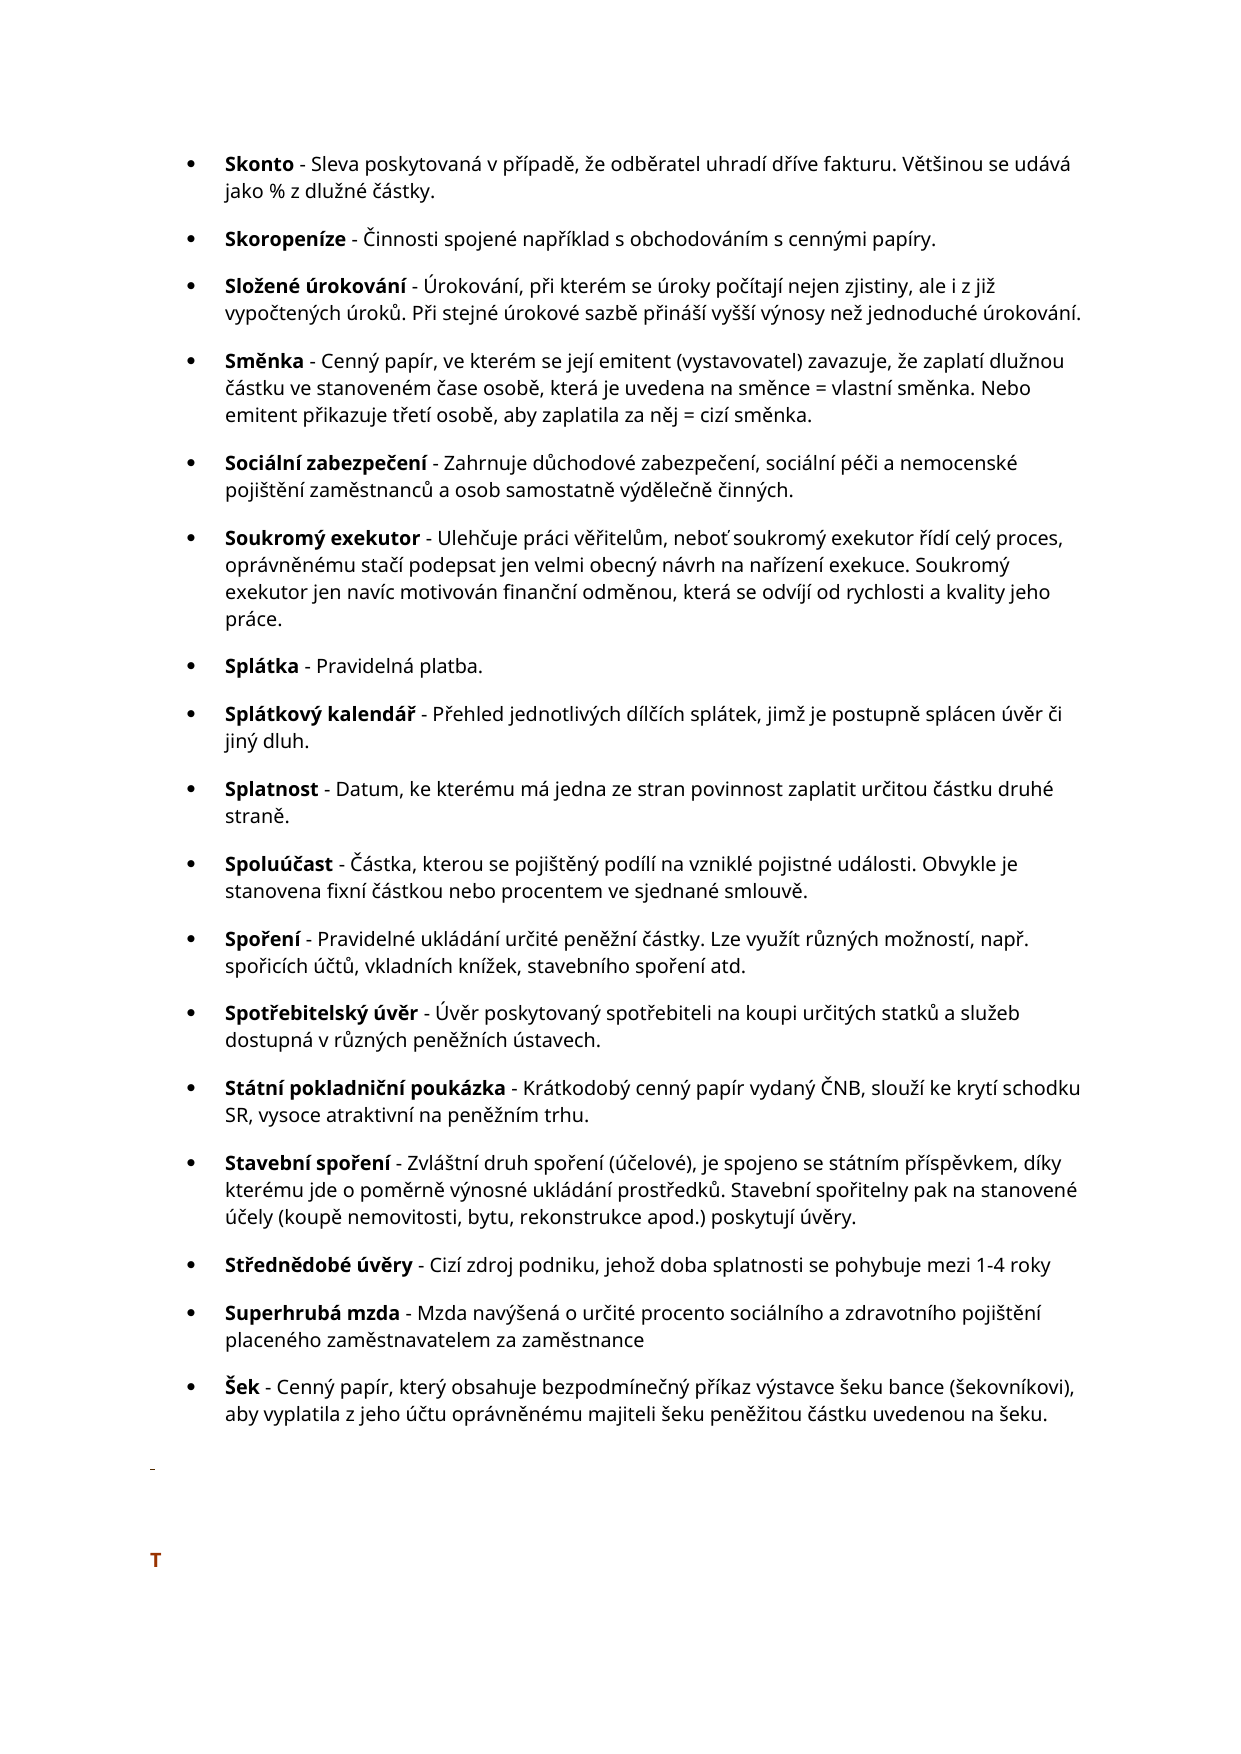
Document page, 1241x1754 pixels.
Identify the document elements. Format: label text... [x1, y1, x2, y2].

list Spoluúčast - Částka, kterou se pojištěný podílí na vzniklé pojistné události. Obvykle je stanovena fixní částkou nebo procentem ve sjednané smlouvě. [187, 850, 1090, 904]
list Splátka - Pravidelná platba. [187, 653, 1090, 680]
list Superhrubá mzda - Mzda navýšená o určité procento sociálního a zdravotního pojištění placeného zaměstnavatelem za zaměstnance [187, 1299, 1090, 1353]
list Sociální zabezpečení - Zahrnuje důchodové zabezpečení, sociální péči a nemocenské pojištění zaměstnanců a osob samostatně výdělečně činných. [187, 449, 1090, 503]
list Státní pokladniční poukázka - Krátkodobý cenný papír vydaný ČNB, slouží ke krytí schodku SR, vysoce atraktivní na peněžním trhu. [187, 1074, 1090, 1128]
text T [150, 1547, 1090, 1574]
list Střednědobé úvěry - Cizí zdroj podniku, jehož doba splatnosti se pohybuje mezi 1-4 roky [187, 1251, 1090, 1278]
list Skonto - Sleva poskytovaná v případě, že odběratel uhradí dříve fakturu. Většinou se udává jako % z dlužné částky. [187, 150, 1090, 204]
list Šek - Cenný papír, který obsahuje bezpodmínečný příkaz výstavce šeku bance (šekovníkovi), aby vyplatila z jeho účtu oprávněnému majiteli šeku peněžitou částku uvedenou na šeku. [187, 1374, 1090, 1428]
list Soukromý exekutor - Ulehčuje práci věřitelům, neboť soukromý exekutor řídí celý proces, oprávněnému stačí podepsat jen velmi obecný návrh na nařízení exekuce. Soukromý exekutor jen navíc motivován finanční odměnou, která se odvíjí od rychlosti a kvality jeho práce. [187, 524, 1090, 632]
list Splatnost - Datum, ke kterému má jedna ze stran povinnost zaplatit určitou částku druhé straně. [187, 775, 1090, 829]
list Stavební spoření - Zvláštní druh spoření (účelové), je spojeno se státním příspěvkem, díky kterému jde o poměrně výnosné ukládání prostředků. Stavební spořitelny pak na stanovené účely (koupě nemovitosti, bytu, rekonstrukce apod.) poskytují úvěry. [187, 1149, 1090, 1230]
list Směnka - Cenný papír, ve kterém se její emitent (vystavovatel) zavazuje, že zaplatí dlužnou částku ve stanoveném čase osobě, která je uvedena na směnce = vlastní směnka. Nebo emitent přikazuje třetí osobě, aby zaplatila za něj = cizí směnka. [187, 347, 1090, 428]
list Spoření - Pravidelné ukládání určité peněžní částky. Lze využít různých možností, např. spořicích účtů, vkladních knížek, stavebního spoření atd. [187, 925, 1090, 979]
list Spotřebitelský úvěr - Úvěr poskytovaný spotřebiteli na koupi určitých statků a služeb dostupná v různých peněžních ústavech. [187, 1000, 1090, 1054]
list Skoropeníze - Činnosti spojené například s obchodováním s cennými papíry. [187, 225, 1090, 252]
list Složené úrokování - Úrokování, při kterém se úroky počítají nejen zjistiny, ale i z již vypočtených úroků. Při stejné úrokové sazbě přináší vyšší výnosy než jednoduché úrokování. [187, 273, 1090, 327]
list Splátkový kalendář - Přehled jednotlivých dílčích splátek, jimž je postupně splácen úvěr či jiný dluh. [187, 701, 1090, 754]
